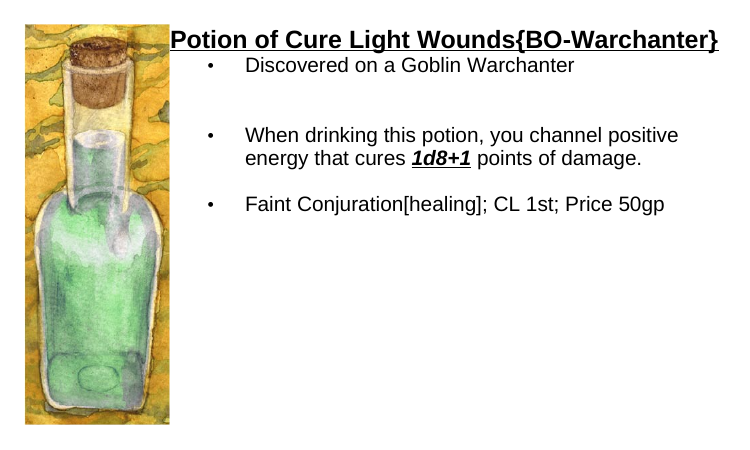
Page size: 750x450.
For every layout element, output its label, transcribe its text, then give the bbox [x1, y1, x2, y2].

text Potion of Cure Light Wounds{BO-Warchanter} [170, 26, 724, 53]
list When drinking this potion, you channel positive energy that cures 1d8+1 points of damage. [170, 123, 724, 169]
list Faint Conjuration[healing]; CL 1st; Price 50gp [170, 193, 724, 216]
list Discovered on a Goblin Warchanter [170, 53, 724, 77]
